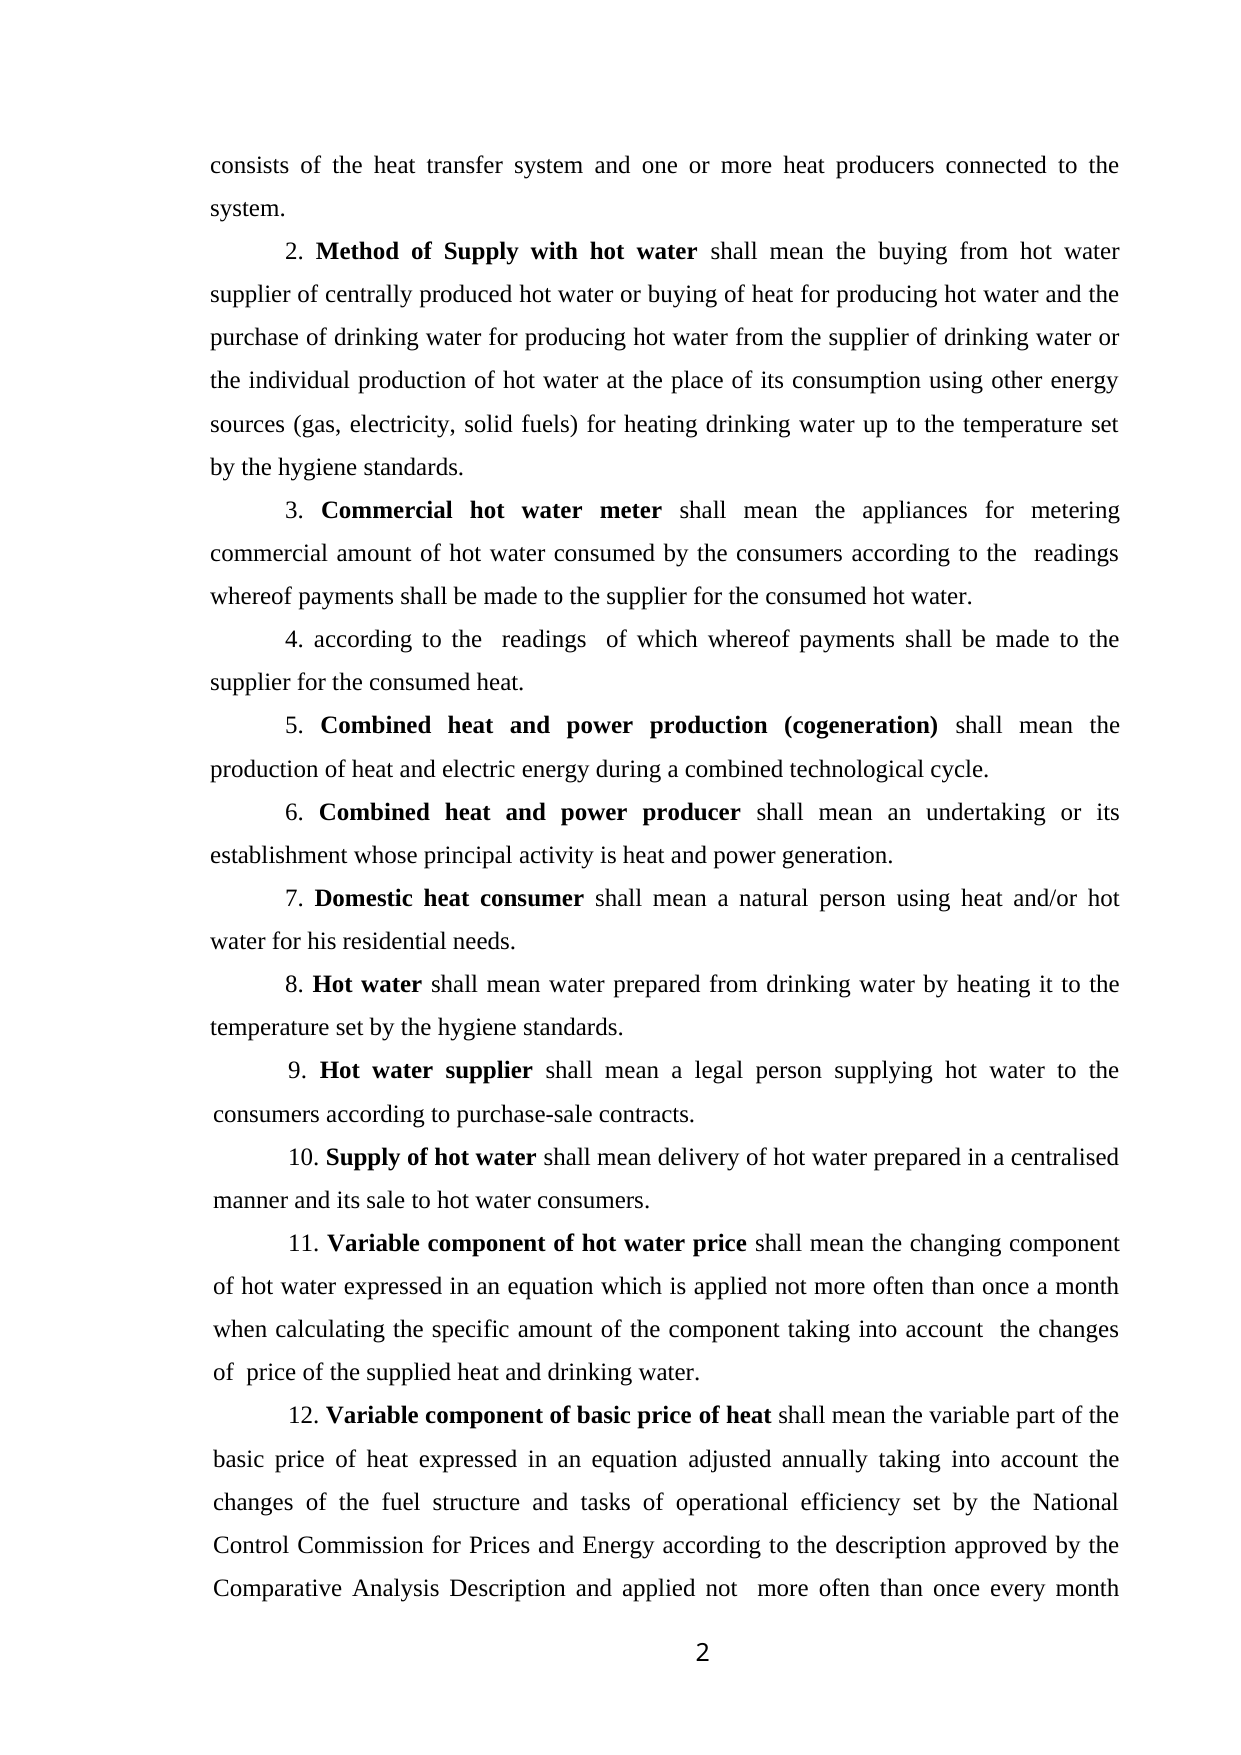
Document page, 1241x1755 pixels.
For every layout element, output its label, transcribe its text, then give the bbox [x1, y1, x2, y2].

text 7. Domestic heat consumer shall mean a natural person using heat and/or hot water for his residential needs. [210, 883, 1120, 955]
text 3. Commercial hot water meter shall mean the appliances for metering commercial amount of hot water consumed by the consumers according to the readings whereof payments shall be made to the supplier for the consumed hot water. [210, 495, 1120, 610]
text 12. Variable component of basic price of heat shall mean the variable part of the basic price of heat expressed in an equation adjusted annually taking into account the changes of the fuel structure and tasks of operational efficiency set by the National Control Commission for Prices and Energy according to the description approved by the Comparative Analysis Description and applied not more often than once every month [213, 1401, 1120, 1602]
text 11. Variable component of hot water price shall mean the changing component of hot water expressed in an equation which is applied not more often than once a month when calculating the specific amount of the component taking into account the changes of price of the supplied heat and drinking water. [213, 1228, 1120, 1386]
text 8. Hot water shall mean water prepared from drinking water by heating it to the temperature set by the hygiene standards. [210, 969, 1120, 1041]
text consists of the heat transfer system and one or more heat producers connected to the system. [210, 150, 1120, 222]
text 4. Commercial heat meters – the appliances for metering the amount of heat supplied to consumers according to the readings of which whereof payments shall be made to the supplier for the consumed heat.. [210, 624, 1120, 696]
text 9. Hot water supplier shall mean a legal person supplying hot water to the consumers according to purchase-sale contracts. [213, 1056, 1120, 1127]
text 10. Supply of hot water shall mean delivery of hot water prepared in a centralised manner and its sale to hot water consumers. [213, 1142, 1120, 1214]
text 6. Combined heat and power producer shall mean an undertaking or its establishment whose principal activity is heat and power generation. [210, 797, 1120, 869]
text 5. Combined heat and power production (cogeneration) shall mean the production of heat and electric energy during a combined technological cycle. [210, 711, 1120, 782]
text 2. Method of Supply with hot water shall mean the buying from hot water supplier of centrally produced hot water or buying of heat for producing hot water and the purchase of drinking water for producing hot water from the supplier of drinking water or the individual production of hot water at the place of its consumption using other energy sources (gas, electricity, solid fuels) for heating drinking water up to the temperature set by the hygiene standards. [210, 236, 1120, 481]
